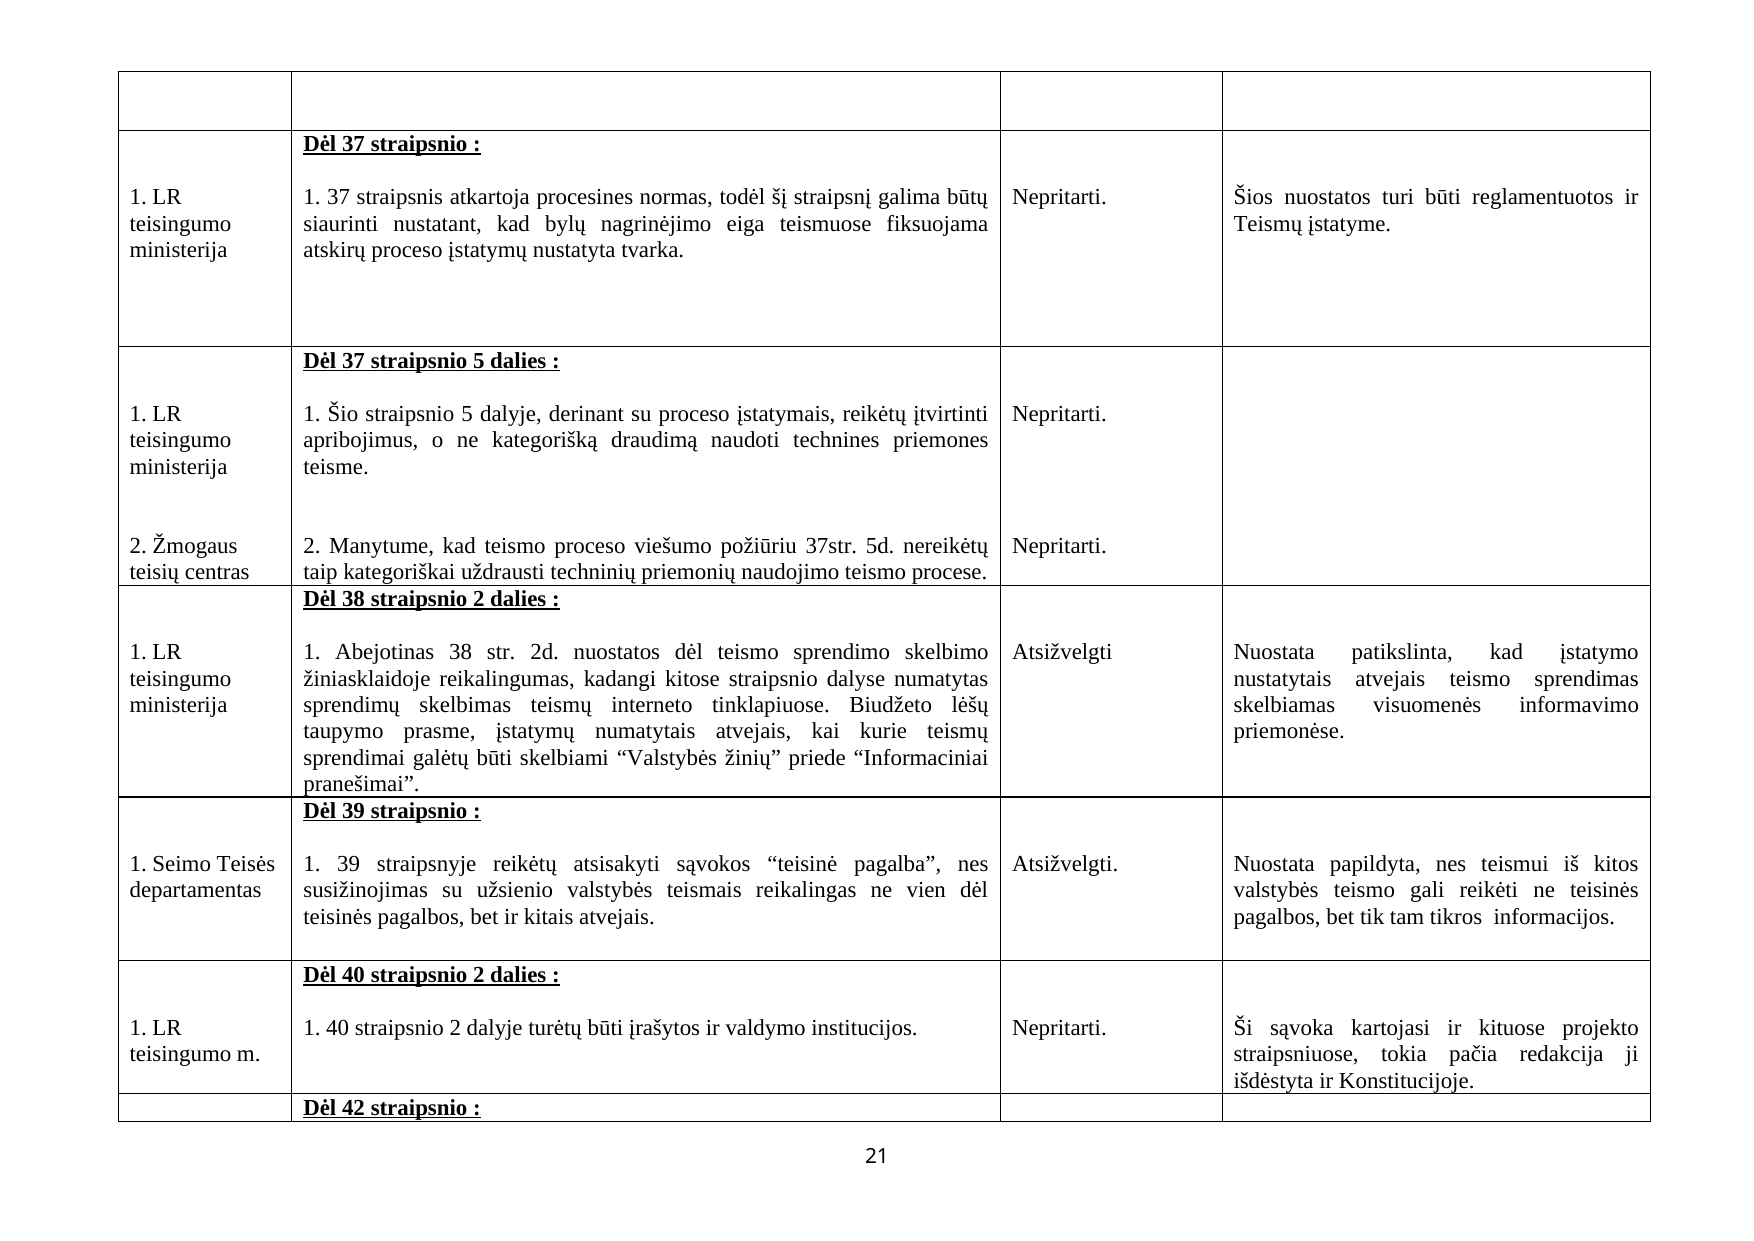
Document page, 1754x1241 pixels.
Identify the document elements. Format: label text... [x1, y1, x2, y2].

table_cell 1. LR teisingumo ministerija [119, 131, 291, 346]
table_cell 1. Seimo Teisės departamentas [119, 798, 291, 960]
table_cell Atsižvelgti [1001, 586, 1222, 796]
table_cell 1. LR teisingumo m. [119, 961, 291, 1093]
table_cell Nepritarti. [1001, 961, 1222, 1093]
table_cell Nepritarti. Nepritarti. [1001, 347, 1222, 584]
table_cell Dėl 38 straipsnio 2 dalies : 1. Abejotinas 38 str. 2d. nuostatos dėl teismo sprendimo skelbimo žiniasklaidoje reikalingumas, kadangi kitose straipsnio dalyse numatytas sprendimų skelbimas teismų interneto tinklapiuose. Biudžeto lėšų taupymo prasme, įstatymų numatytais atvejais, kai kurie teismų sprendimai galėtų būti skelbiami “Valstybės žinių” priede “Informaciniai pranešimai”. [292, 586, 1000, 796]
table_cell Šios nuostatos turi būti reglamentuotos ir Teismų įstatyme. [1223, 131, 1650, 346]
table_cell [1223, 72, 1650, 129]
table_cell [119, 72, 291, 129]
table_cell Atsižvelgti. [1001, 798, 1222, 960]
table_cell [1001, 1094, 1222, 1121]
table_cell Dėl 42 straipsnio : [292, 1094, 1000, 1121]
table_cell Ši sąvoka kartojasi ir kituose projekto straipsniuose, tokia pačia redakcija ji išdėstyta ir Konstitucijoje. [1223, 961, 1650, 1093]
table_cell Nepritarti. [1001, 131, 1222, 346]
table_cell [292, 72, 1000, 129]
table_cell 1. LR teisingumo ministerija [119, 586, 291, 796]
table_cell Dėl 37 straipsnio 5 dalies : 1. Šio straipsnio 5 dalyje, derinant su proceso įstatymais, reikėtų įtvirtinti apribojimus, o ne kategorišką draudimą naudoti technines priemones teisme. 2. Manytume, kad teismo proceso viešumo požiūriu 37str. 5d. nereikėtų taip kategoriškai uždrausti techninių priemonių naudojimo teismo procese. [292, 347, 1000, 584]
table_cell Nuostata patikslinta, kad įstatymo nustatytais atvejais teismo sprendimas skelbiamas visuomenės informavimo priemonėse. [1223, 586, 1650, 796]
table_cell Dėl 40 straipsnio 2 dalies : 1. 40 straipsnio 2 dalyje turėtų būti įrašytos ir valdymo institucijos. [292, 961, 1000, 1093]
table_cell Dėl 39 straipsnio : 1. 39 straipsnyje reikėtų atsisakyti sąvokos “teisinė pagalba”, nes susižinojimas su užsienio valstybės teismais reikalingas ne vien dėl teisinės pagalbos, bet ir kitais atvejais. [292, 798, 1000, 960]
table_cell Dėl 37 straipsnio : 1. 37 straipsnis atkartoja procesines normas, todėl šį straipsnį galima būtų siaurinti nustatant, kad bylų nagrinėjimo eiga teismuose fiksuojama atskirų proceso įstatymų nustatyta tvarka. [292, 131, 1000, 346]
table_cell [1223, 1094, 1650, 1121]
table_cell 1. LR teisingumo ministerija 2. Žmogaus teisių centras [119, 347, 291, 584]
table_cell [119, 1094, 291, 1121]
table_cell [1223, 347, 1650, 584]
table_cell [1001, 72, 1222, 129]
table_cell Nuostata papildyta, nes teismui iš kitos valstybės teismo gali reikėti ne teisinės pagalbos, bet tik tam tikros informacijos. [1223, 798, 1650, 960]
